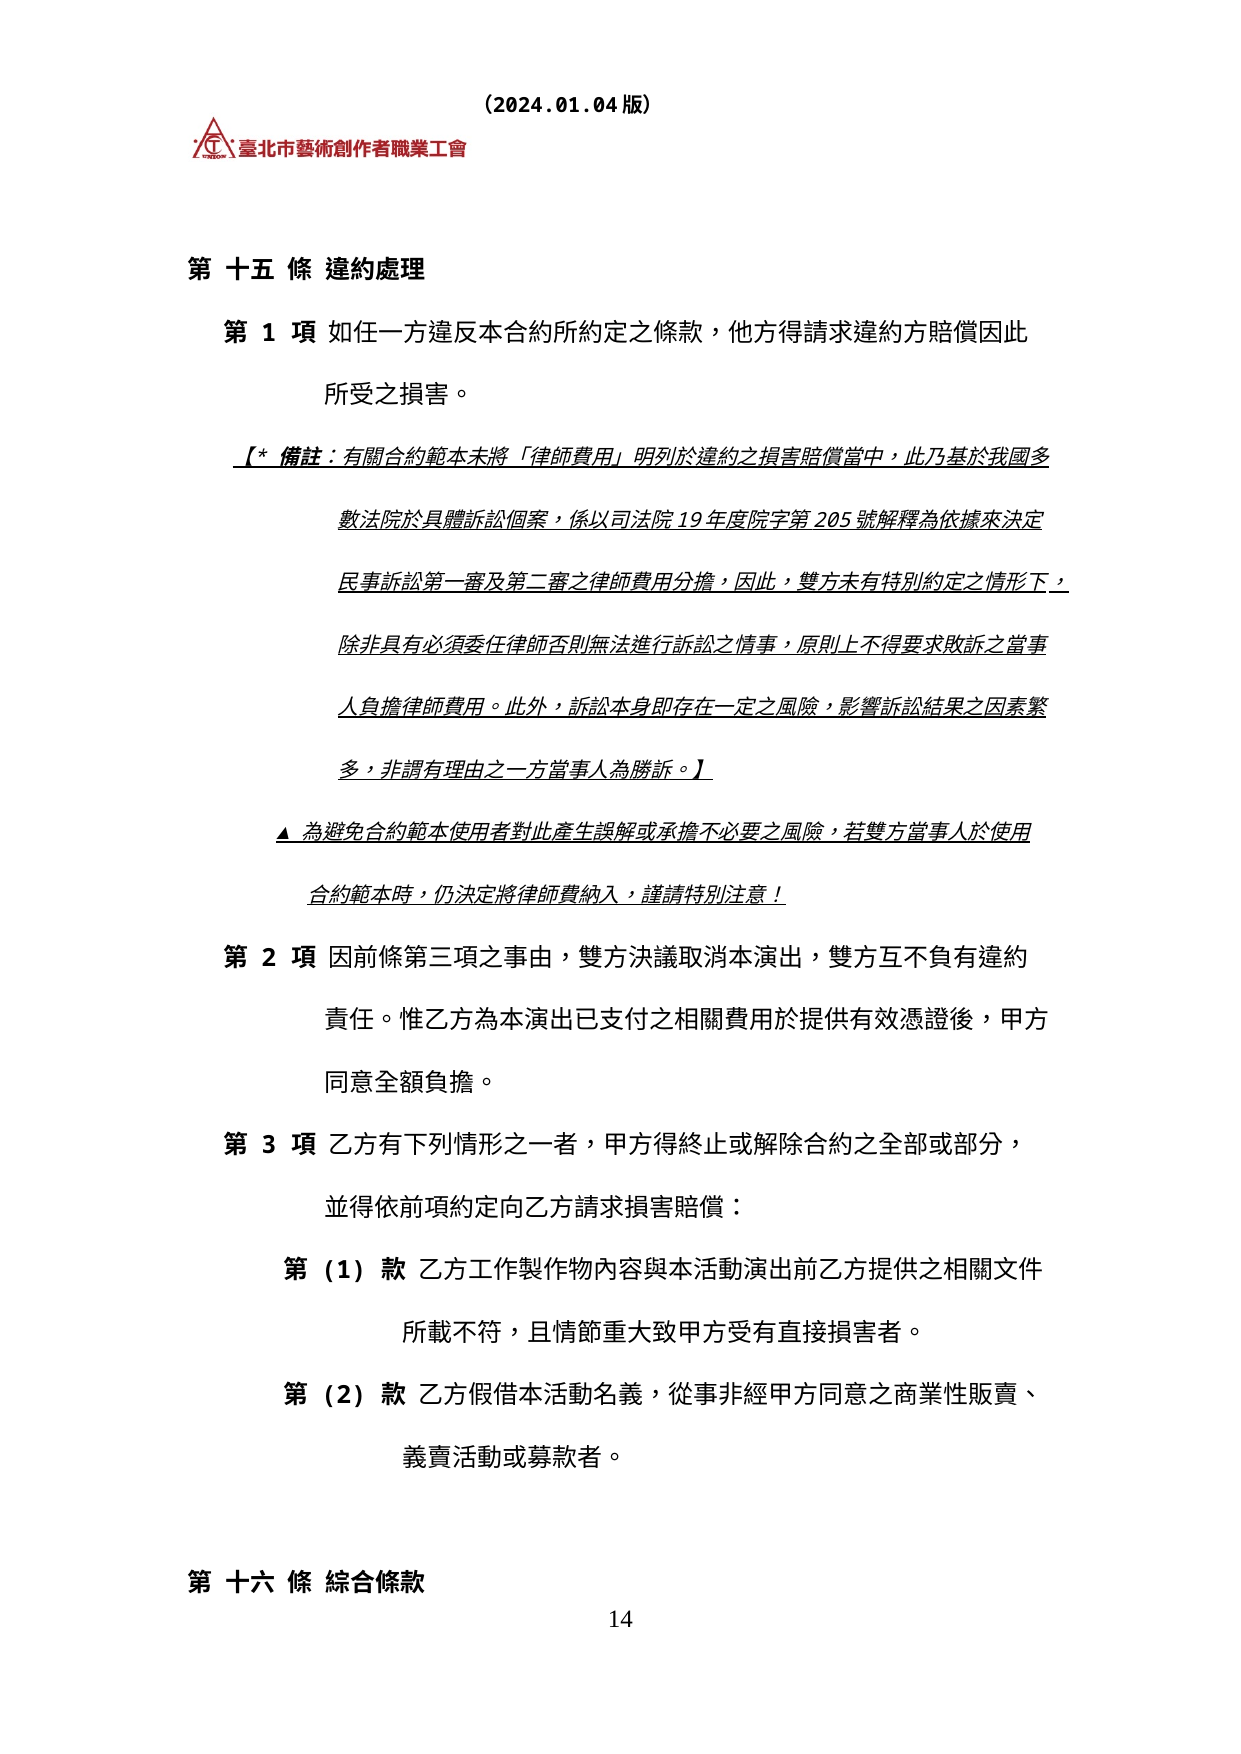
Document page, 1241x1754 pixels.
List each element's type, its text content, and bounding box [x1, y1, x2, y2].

text 【* 備註：有關合約範本未將「律師費用」明列於違約之損害賠償當中，此乃基於我國多數法院於具體訴訟個案，係以司法院19年度院字第205號解釋為依據來決定民事訴訟第一審及第二審之律師費用分擔，因此，雙方未有特別約定之情形下，除非具有必須委任律師否則無法進行訴訟之情事，原則上不得要求敗訴之當事人負擔律師費用。此外，訴訟本身即存在一定之風險，影響訴訟結果之因素繁多，非謂有理由之一方當事人為勝訴。】 [232, 414, 1053, 789]
text 第 (2) 款 乙方假借本活動名義，從事非經甲方同意之商業性販賣、義賣活動或募款者。 [284, 1351, 1053, 1476]
text 第 1 項 如任一方違反本合約所約定之條款，他方得請求違約方賠償因此所受之損害。 [224, 289, 1053, 414]
text 第 十五 條 違約處理 [187, 226, 1053, 289]
text ▲ 為避免合約範本使用者對此產生誤解或承擔不必要之風險，若雙方當事人於使用合約範本時，仍決定將律師費納入，謹請特別注意！ [276, 789, 1053, 914]
text 第 2 項 因前條第三項之事由，雙方決議取消本演出，雙方互不負有違約責任。惟乙方為本演出已支付之相關費用於提供有效憑證後，甲方同意全額負擔。 [224, 914, 1053, 1101]
text 第 3 項 乙方有下列情形之一者，甲方得終止或解除合約之全部或部分，並得依前項約定向乙方請求損害賠償： [224, 1101, 1053, 1226]
text 第 (1) 款 乙方工作製作物內容與本活動演出前乙方提供之相關文件所載不符，且情節重大致甲方受有直接損害者。 [284, 1226, 1053, 1351]
text 第 十六 條 綜合條款 [187, 1539, 1053, 1601]
